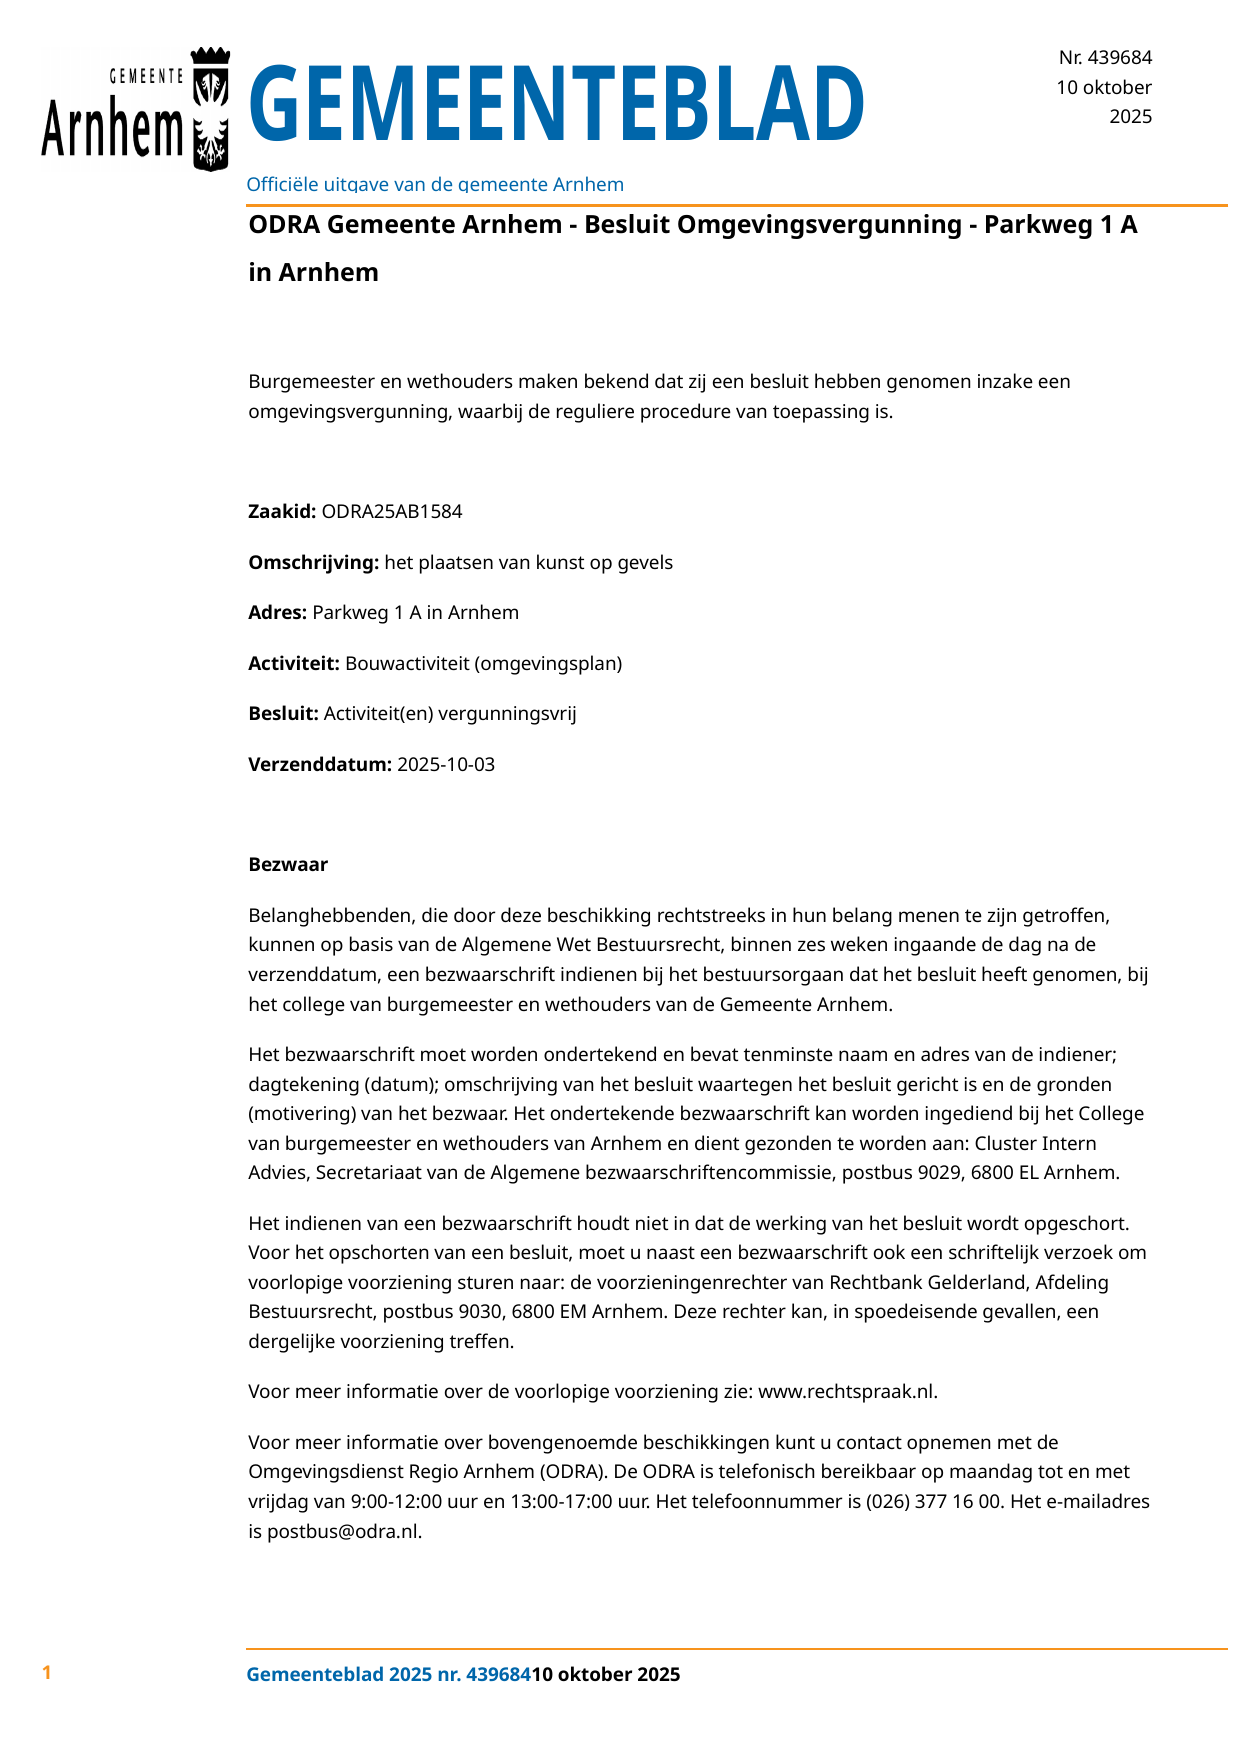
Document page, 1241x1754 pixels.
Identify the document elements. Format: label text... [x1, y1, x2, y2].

text Voor meer informatie over de voorlopige voorziening zie: www.rechtspraak.nl. [248, 1379, 1152, 1404]
text Het indienen van een bezwaarschrift houdt niet in dat de werking van het besluit wordt opgeschort. Voor het opschorten van een besluit, moet u naast een bezwaarschrift ook een schriftelijk verzoek om voorlopige voorziening sturen naar: de voorzieningenrechter van Rechtbank Gelderland, Afdeling Bestuursrecht, postbus 9030, 6800 EM Arnhem. Deze rechter kan, in spoedeisende gevallen, een dergelijke voorziening treffen. [248, 1210, 1152, 1354]
text Zaakid: ODRA25AB1584 [248, 499, 1152, 524]
text Verzenddatum: 2025-10-03 [248, 751, 1152, 777]
text Voor meer informatie over bovengenoemde beschikkingen kunt u contact opnemen met de Omgevingsdienst Regio Arnhem (ODRA). De ODRA is telefonisch bereikbaar op maandag tot en met vrijdag van 9:00-12:00 uur en 13:00-17:00 uur. Het telefoonnummer is (026) 377 16 00. Het e-mailadres is postbus@odra.nl. [248, 1429, 1152, 1544]
text Omschrijving: het plaatsen van kunst op gevels [248, 549, 1152, 575]
text Het bezwaarschrift moet worden ondertekend en bevat tenminste naam en adres van de indiener; dagtekening (datum); omschrijving van het besluit waartegen het besluit gericht is en de gronden (motivering) van het bezwaar. Het ondertekende bezwaarschrift kan worden ingediend bij het College van burgemeester en wethouders van Arnhem en dient gezonden te worden aan: Cluster Intern Advies, Secretariaat van de Algemene bezwaarschriftencommissie, postbus 9029, 6800 EL Arnhem. [248, 1041, 1152, 1185]
text ODRA Gemeente Arnhem - Besluit Omgevingsvergunning - Parkweg 1 A in Arnhem [248, 207, 1152, 288]
text Bezwaar [248, 852, 1152, 877]
picture [41, 47, 231, 172]
text Activiteit: Bouwactiviteit (omgevingsplan) [248, 650, 1152, 676]
text Burgemeester en wethouders maken bekend dat zij een besluit hebben genomen inzake een omgevingsvergunning, waarbij de reguliere procedure van toepassing is. [248, 368, 1152, 424]
text Belanghebbenden, die door deze beschikking rechtstreeks in hun belang menen te zijn getroffen, kunnen op basis van de Algemene Wet Bestuursrecht, binnen zes weken ingaande de dag na de verzenddatum, een bezwaarschrift indienen bij het bestuursorgaan dat het besluit heeft genomen, bij het college van burgemeester en wethouders van de Gemeente Arnhem. [248, 902, 1152, 1017]
text Besluit: Activiteit(en) vergunningsvrij [248, 700, 1152, 726]
text Adres: Parkweg 1 A in Arnhem [248, 599, 1152, 625]
